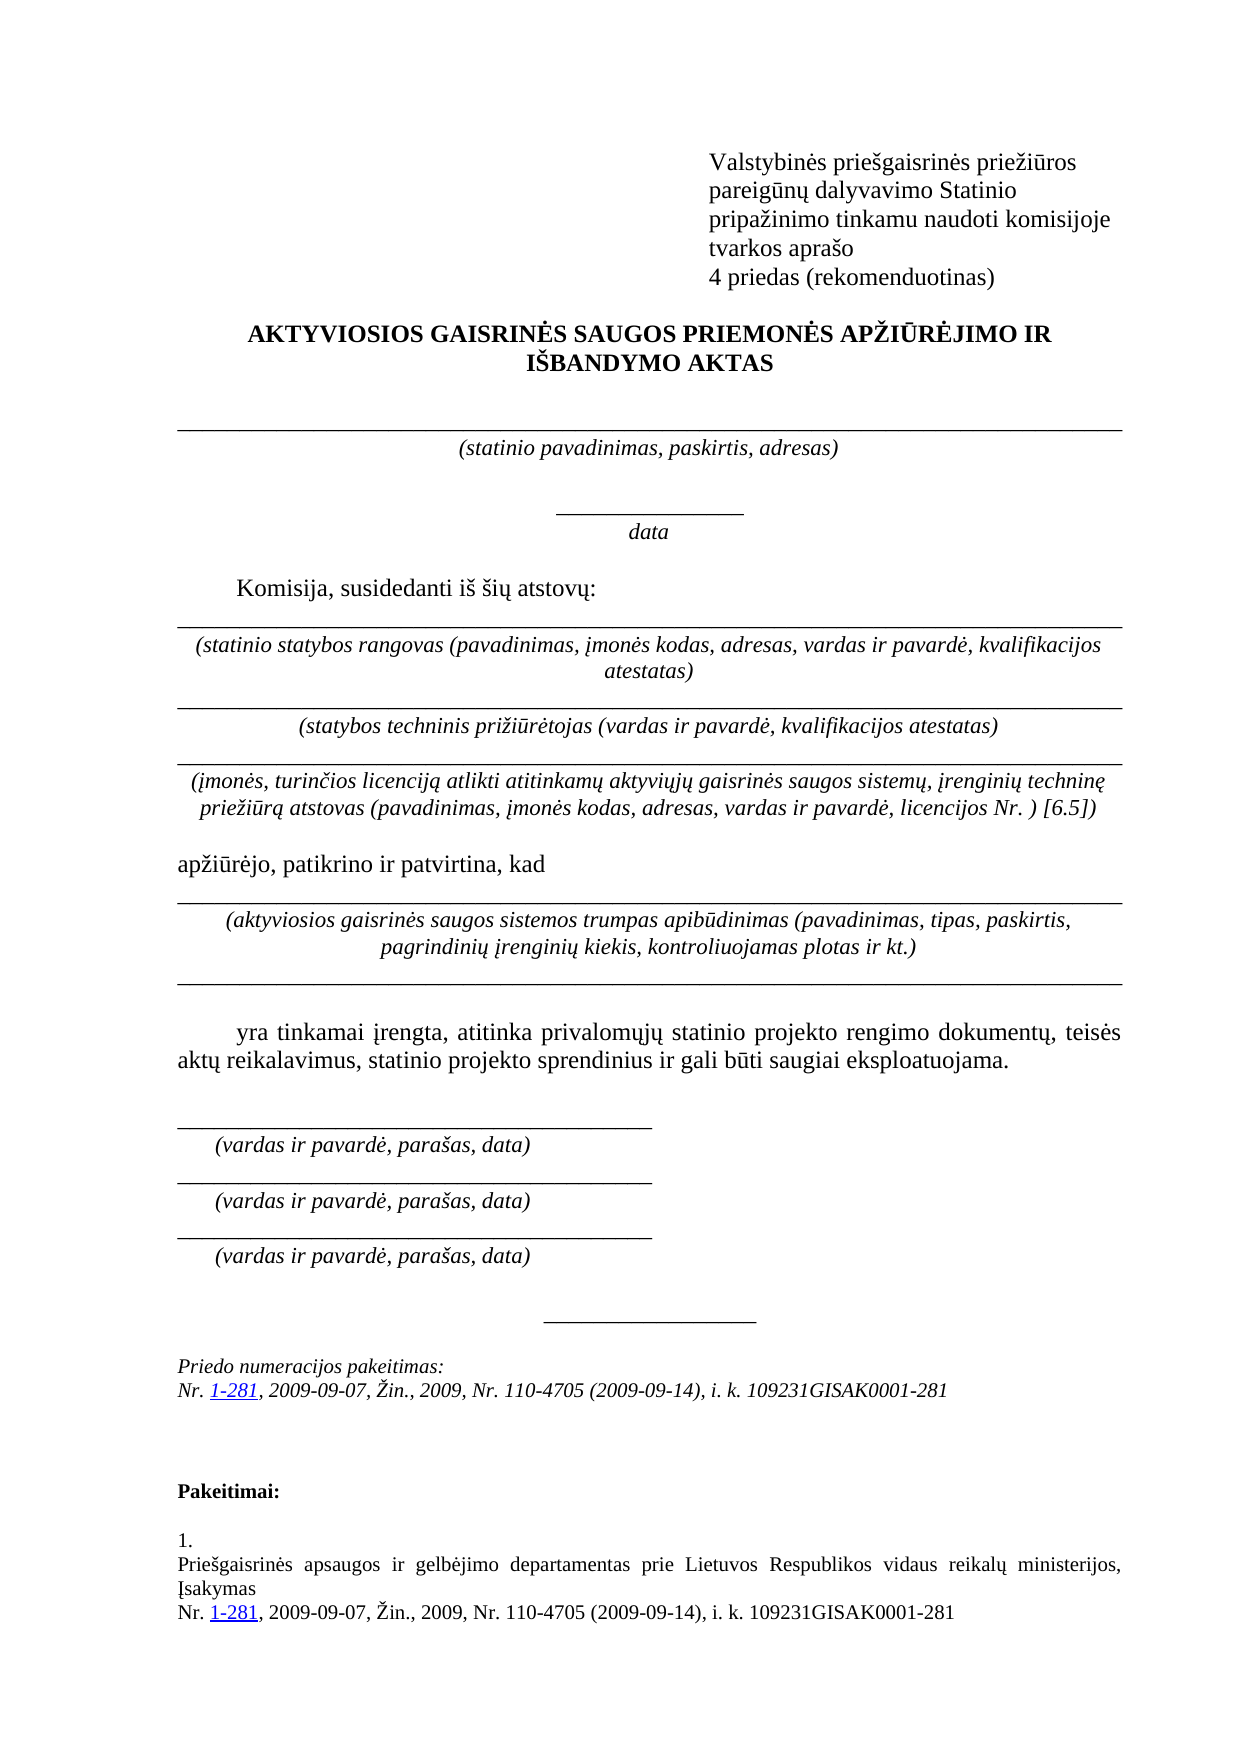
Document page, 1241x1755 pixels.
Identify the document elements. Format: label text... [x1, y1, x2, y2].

text _ [177, 878, 1122, 903]
text Priešgaisrinės apsaugos ir gelbėjimo departamentas prie Lietuvos Respublikos vidaus reikalų ministerijos, Įsakymas [177, 1552, 1122, 1600]
text (vardas ir pavardė, parašas, data) [215, 1187, 1122, 1213]
text 4 priedas (rekomenduotinas) [177, 262, 1122, 291]
text pareigūnų dalyvavimo Statinio [177, 176, 1122, 204]
text (statybos techninis prižiūrėtojas (vardas ir pavardė, kvalifikacijos atestatas) [177, 712, 1122, 739]
text Komisija, susidedanti iš šių atstovų: [177, 573, 1122, 602]
text pripažinimo tinkamu naudoti komisijoje [177, 204, 1122, 233]
text Pakeitimai: [177, 1479, 1122, 1503]
text (statinio pavadinimas, paskirtis, adresas) [177, 434, 1122, 461]
text _________________ [177, 1297, 1122, 1326]
text _______________ [177, 489, 1122, 518]
text Nr. 1-281, 2009-09-07, Žin., 2009, Nr. 110-4705 (2009-09-14), i. k. 109231GISAK0001-281 [177, 1378, 1122, 1402]
text _ [177, 1158, 1122, 1187]
text AKTYVIOSIOS GAISRINĖS SAUGOS PRIEMONĖS APŽIŪRĖJIMO IR IŠBANDYMO AKTAS [177, 319, 1122, 377]
text _ [177, 1213, 1122, 1242]
text apžiūrėjo, patikrino ir patvirtina, kad [177, 849, 1122, 878]
text (statinio statybos rangovas (pavadinimas, įmonės kodas, adresas, vardas ir pavardė, kvalifikacijos atestatas) [177, 631, 1122, 683]
text data [177, 518, 1122, 544]
text yra tinkamai įrengta, atitinka privalomųjų statinio projekto rengimo dokumentų, teisės aktų reikalavimus, statinio projekto sprendinius ir gali būti saugiai eksploatuojama. [177, 1017, 1122, 1074]
text _ [177, 959, 1122, 984]
text _ [177, 406, 1122, 430]
text 1. [177, 1527, 1122, 1552]
text (aktyviosios gaisrinės saugos sistemos trumpas apibūdinimas (pavadinimas, tipas, paskirtis, pagrindinių įrenginių kiekis, kontroliuojamas plotas ir kt.) [177, 906, 1122, 959]
text Nr. 1-281, 2009-09-07, Žin., 2009, Nr. 110-4705 (2009-09-14), i. k. 109231GISAK0001-281 [177, 1600, 1122, 1624]
text _ [177, 1103, 1122, 1132]
text (vardas ir pavardė, parašas, data) [215, 1242, 1122, 1268]
text (įmonės, turinčios licenciją atlikti atitinkamų aktyviųjų gaisrinės saugos sistemų, įrenginių techninę priežiūrą atstovas (pavadinimas, įmonės kodas, adresas, vardas ir pavardė, licencijos Nr. ) [6.5]) [177, 767, 1122, 820]
text Valstybinės priešgaisrinės priežiūros [177, 147, 1122, 176]
text _ [177, 602, 1122, 627]
text tvarkos aprašo [177, 233, 1122, 262]
text _ [177, 739, 1122, 764]
text Priedo numeracijos pakeitimas: [177, 1354, 1122, 1378]
text (vardas ir pavardė, parašas, data) [215, 1132, 1122, 1158]
text _ [177, 683, 1122, 708]
